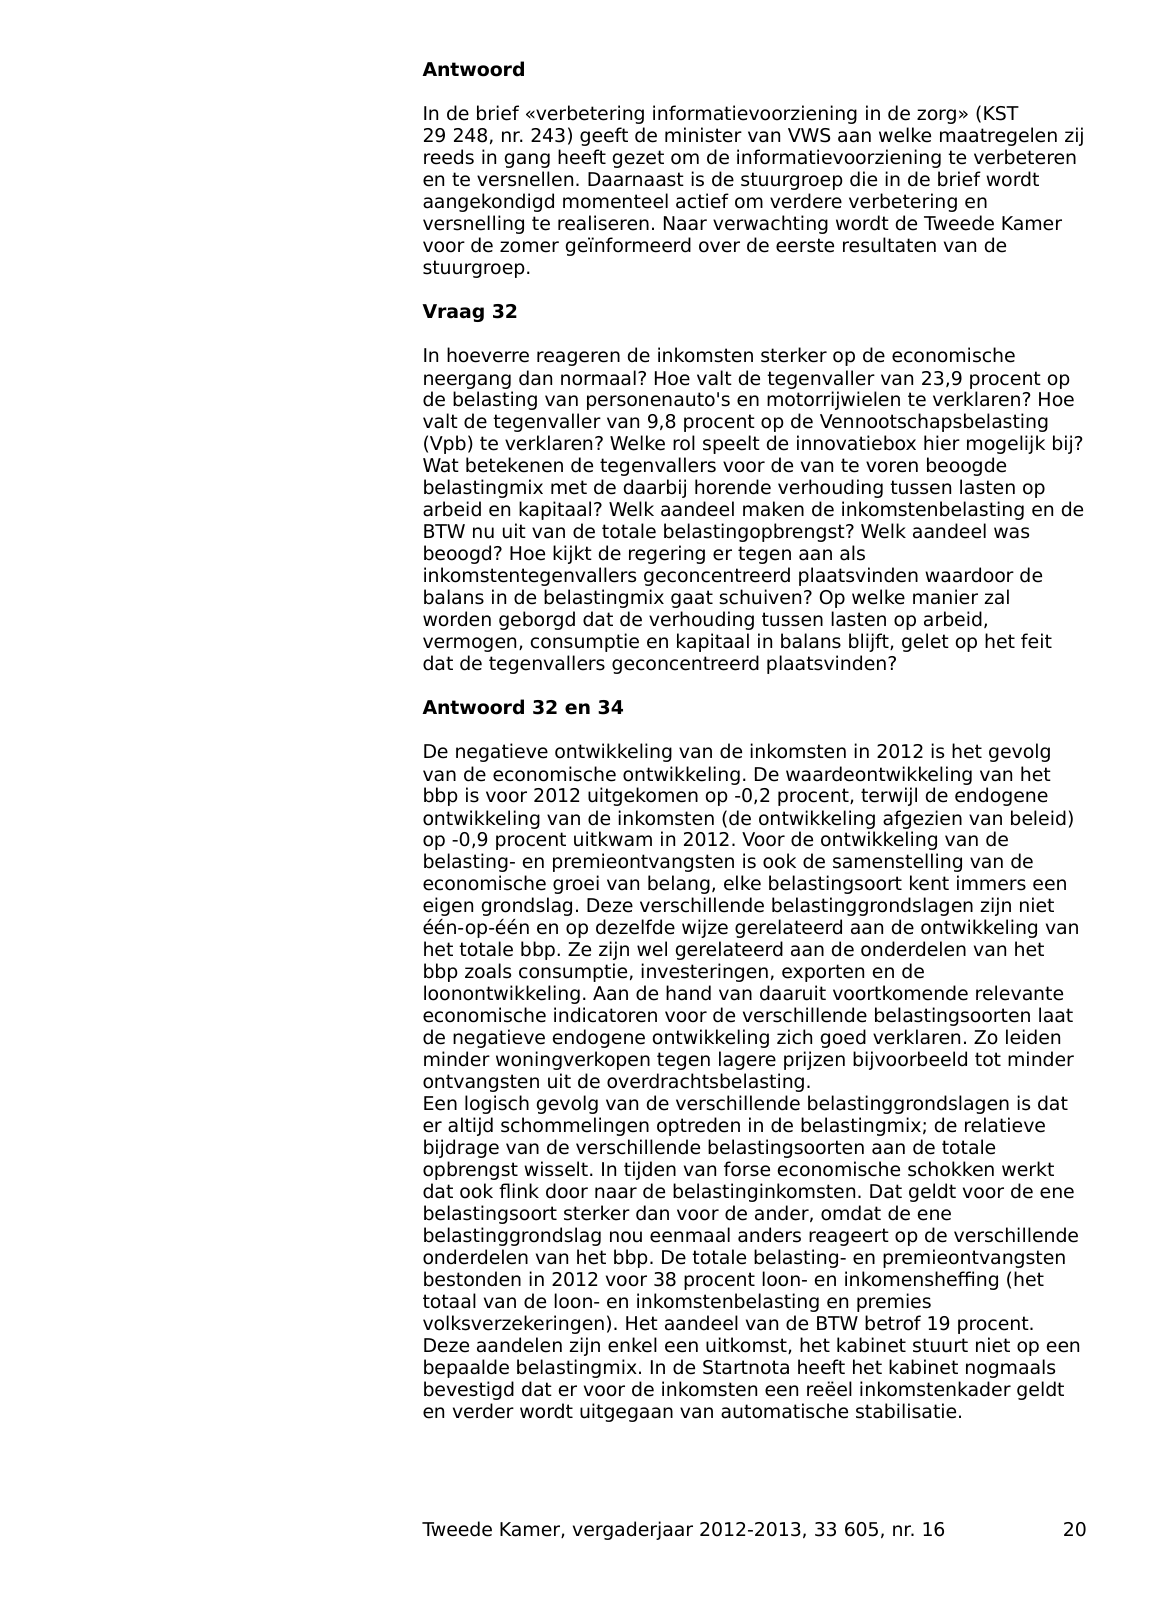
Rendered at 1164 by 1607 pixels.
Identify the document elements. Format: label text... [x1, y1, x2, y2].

subtitle Antwoord [422, 59, 1087, 81]
text In de brief «verbetering informatievoorziening in de zorg» (KST 29 248, nr. 243) geeft de minister van VWS aan welke maatregelen zij reeds in gang heeft gezet om de informatievoorziening te verbeteren en te versnellen. Daarnaast is de stuurgroep die in de brief wordt aangekondigd momenteel actief om verdere verbetering en versnelling te realiseren. Naar verwachting wordt de Tweede Kamer voor de zomer geïnformeerd over de eerste resultaten van de stuurgroep. [422, 103, 1087, 279]
text De negatieve ontwikkeling van de inkomsten in 2012 is het gevolg van de economische ontwikkeling. De waardeontwikkeling van het bbp is voor 2012 uitgekomen op -0,2 procent, terwijl de endogene ontwikkeling van de inkomsten (de ontwikkeling afgezien van beleid) op -0,9 procent uitkwam in 2012. Voor de ontwikkeling van de belasting- en premieontvangsten is ook de samenstelling van de economische groei van belang, elke belastingsoort kent immers een eigen grondslag. Deze verschillende belastinggrondslagen zijn niet één-op-één en op dezelfde wijze gerelateerd aan de ontwikkeling van het totale bbp. Ze zijn wel gerelateerd aan de onderdelen van het bbp zoals consumptie, investeringen, exporten en de loonontwikkeling. Aan de hand van daaruit voortkomende relevante economische indicatoren voor de verschillende belastingsoorten laat de negatieve endogene ontwikkeling zich goed verklaren. Zo leiden minder woningverkopen tegen lagere prijzen bijvoorbeeld tot minder ontvangsten uit de overdrachtsbelasting. [422, 741, 1087, 1093]
text Een logisch gevolg van de verschillende belastinggrondslagen is dat er altijd schommelingen optreden in de belastingmix; de relatieve bijdrage van de verschillende belastingsoorten aan de totale opbrengst wisselt. In tijden van forse economische schokken werkt dat ook flink door naar de belastinginkomsten. Dat geldt voor de ene belastingsoort sterker dan voor de ander, omdat de ene belastinggrondslag nou eenmaal anders reageert op de verschillende onderdelen van het bbp. De totale belasting- en premieontvangsten bestonden in 2012 voor 38 procent loon- en inkomensheffing (het totaal van de loon- en inkomstenbelasting en premies volksverzekeringen). Het aandeel van de BTW betrof 19 procent. Deze aandelen zijn enkel een uitkomst, het kabinet stuurt niet op een bepaalde belastingmix. In de Startnota heeft het kabinet nogmaals bevestigd dat er voor de inkomsten een reëel inkomstenkader geldt en verder wordt uitgegaan van automatische stabilisatie. [422, 1093, 1087, 1423]
text In hoeverre reageren de inkomsten sterker op de economische neergang dan normaal? Hoe valt de tegenvaller van 23,9 procent op de belasting van personenauto's en motorrijwielen te verklaren? Hoe valt de tegenvaller van 9,8 procent op de Vennootschapsbelasting (Vpb) te verklaren? Welke rol speelt de innovatiebox hier mogelijk bij? Wat betekenen de tegenvallers voor de van te voren beoogde belastingmix met de daarbij horende verhouding tussen lasten op arbeid en kapitaal? Welk aandeel maken de inkomstenbelasting en de BTW nu uit van de totale belastingopbrengst? Welk aandeel was beoogd? Hoe kijkt de regering er tegen aan als inkomstentegenvallers geconcentreerd plaatsvinden waardoor de balans in de belastingmix gaat schuiven? Op welke manier zal worden geborgd dat de verhouding tussen lasten op arbeid, vermogen, consumptie en kapitaal in balans blijft, gelet op het feit dat de tegenvallers geconcentreerd plaatsvinden? [422, 345, 1087, 675]
subtitle Vraag 32 [422, 301, 1087, 323]
subtitle Antwoord 32 en 34 [422, 697, 1087, 719]
